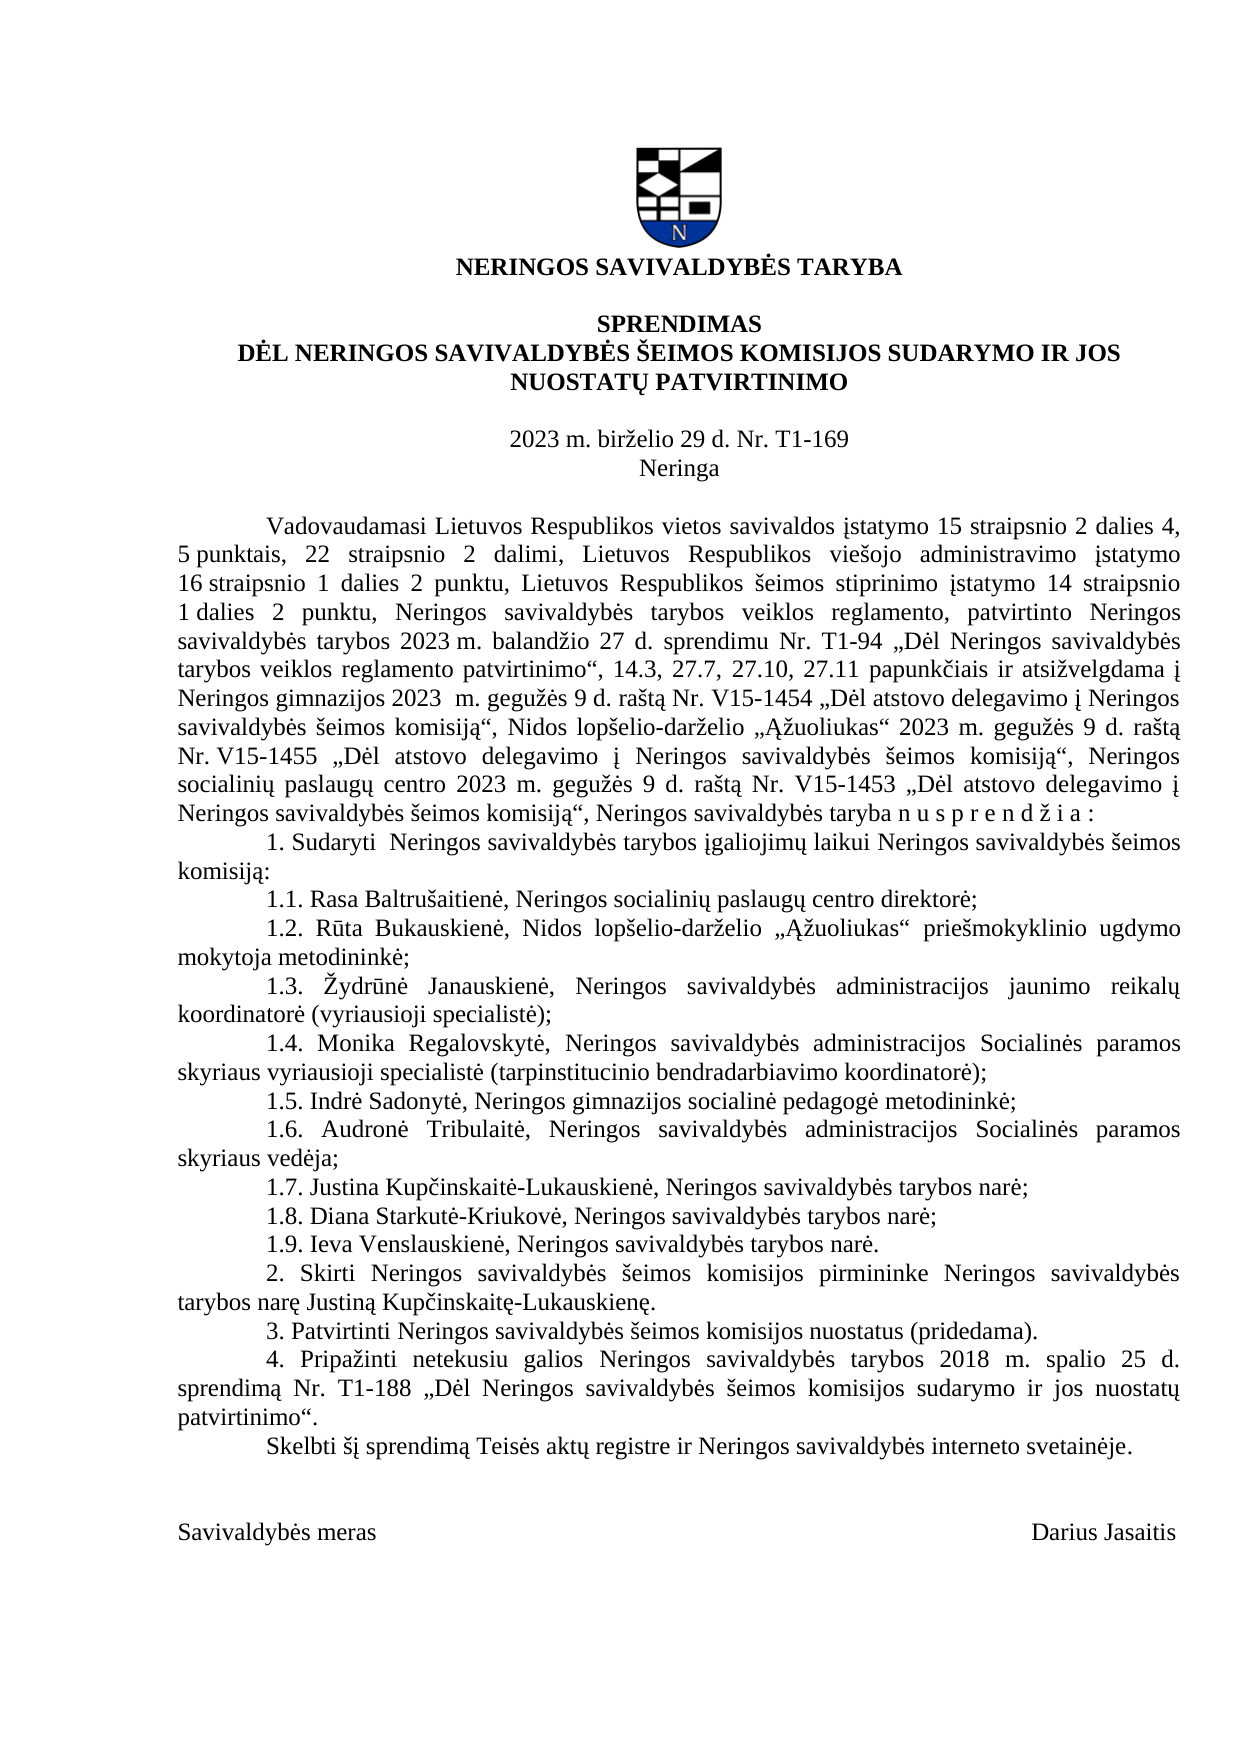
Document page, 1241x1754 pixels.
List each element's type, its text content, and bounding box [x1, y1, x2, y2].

text 3. Patvirtinti Neringos savivaldybės šeimos komisijos nuostatus (pridedama). [177, 1316, 1181, 1344]
text Vadovaudamasi Lietuvos Respublikos vietos savivaldos įstatymo 15 straipsnio 2 dalies 4, 5 punktais, 22 straipsnio 2 dalimi, Lietuvos Respublikos viešojo administravimo įstatymo 16 straipsnio 1 dalies 2 punktu, Lietuvos Respublikos šeimos stiprinimo įstatymo 14 straipsnio 1 dalies 2 punktu, Neringos savivaldybės tarybos veiklos reglamento, patvirtinto Neringos savivaldybės tarybos 2023 m. balandžio 27 d. sprendimu Nr. T1-94 „Dėl Neringos savivaldybės tarybos veiklos reglamento patvirtinimo“, 14.3, 27.7, 27.10, 27.11 papunkčiais ir atsižvelgdama į Neringos gimnazijos 2023 m. gegužės 9 d. raštą Nr. V15-1454 „Dėl atstovo delegavimo į Neringos savivaldybės šeimos komisiją“, Nidos lopšelio-darželio „Ąžuoliukas“ 2023 m. gegužės 9 d. raštą Nr. V15-1455 „Dėl atstovo delegavimo į Neringos savivaldybės šeimos komisiją“, Neringos socialinių paslaugų centro 2023 m. gegužės 9 d. raštą Nr. V15-1453 „Dėl atstovo delegavimo į Neringos savivaldybės šeimos komisiją“, Neringos savivaldybės taryba nusprendžia: [177, 511, 1181, 827]
text 1.7. Justina Kupčinskaitė-Lukauskienė, Neringos savivaldybės tarybos narė; [177, 1172, 1181, 1201]
text SPRENDIMAS [177, 309, 1181, 338]
text 1.8. Diana Starkutė-Kriukovė, Neringos savivaldybės tarybos narė; [177, 1201, 1181, 1229]
text 4. Pripažinti netekusiu galios Neringos savivaldybės tarybos 2018 m. spalio 25 d. sprendimą Nr. T1-188 „Dėl Neringos savivaldybės šeimos komisijos sudarymo ir jos nuostatų patvirtinimo“. [177, 1344, 1181, 1431]
text Skelbti šį sprendimą Teisės aktų registre ir Neringos savivaldybės interneto svetainėje. [266, 1431, 1181, 1459]
text 1.1. Rasa Baltrušaitienė, Neringos socialinių paslaugų centro direktorė; [177, 884, 1181, 913]
text 1. Sudaryti Neringos savivaldybės tarybos įgaliojimų laikui Neringos savivaldybės šeimos komisiją: [177, 827, 1181, 884]
text Savivaldybės meras Darius Jasaitis [177, 1517, 1181, 1546]
text 2023 m. birželio 29 d. Nr. T1-169 [177, 424, 1181, 453]
text Neringa [177, 453, 1181, 482]
text 1.5. Indrė Sadonytė, Neringos gimnazijos socialinė pedagogė metodininkė; [177, 1086, 1181, 1114]
text 1.2. Rūta Bukauskienė, Nidos lopšelio-darželio „Ąžuoliukas“ priešmokyklinio ugdymo mokytoja metodininkė; [177, 913, 1181, 971]
text 1.6. Audronė Tribulaitė, Neringos savivaldybės administracijos Socialinės paramos skyriaus vedėja; [177, 1114, 1181, 1172]
text DĖL NERINGOS SAVIVALDYBĖS ŠEIMOS KOMISIJOS SUDARYMO IR JOS NUOSTATŲ PATVIRTINIMO [177, 338, 1181, 396]
text 1.4. Monika Regalovskytė, Neringos savivaldybės administracijos Socialinės paramos skyriaus vyriausioji specialistė (tarpinstitucinio bendradarbiavimo koordinatorė); [177, 1028, 1181, 1086]
text 1.3. Žydrūnė Janauskienė, Neringos savivaldybės administracijos jaunimo reikalų koordinatorė (vyriausioji specialistė); [177, 971, 1181, 1028]
text 1.9. Ieva Venslauskienė, Neringos savivaldybės tarybos narė. [177, 1229, 1181, 1258]
text NERINGOS SAVIVALDYBĖS TARYBA [177, 252, 1181, 281]
text 2. Skirti Neringos savivaldybės šeimos komisijos pirmininke Neringos savivaldybės tarybos narę Justiną Kupčinskaitę-Lukauskienę. [177, 1258, 1181, 1316]
